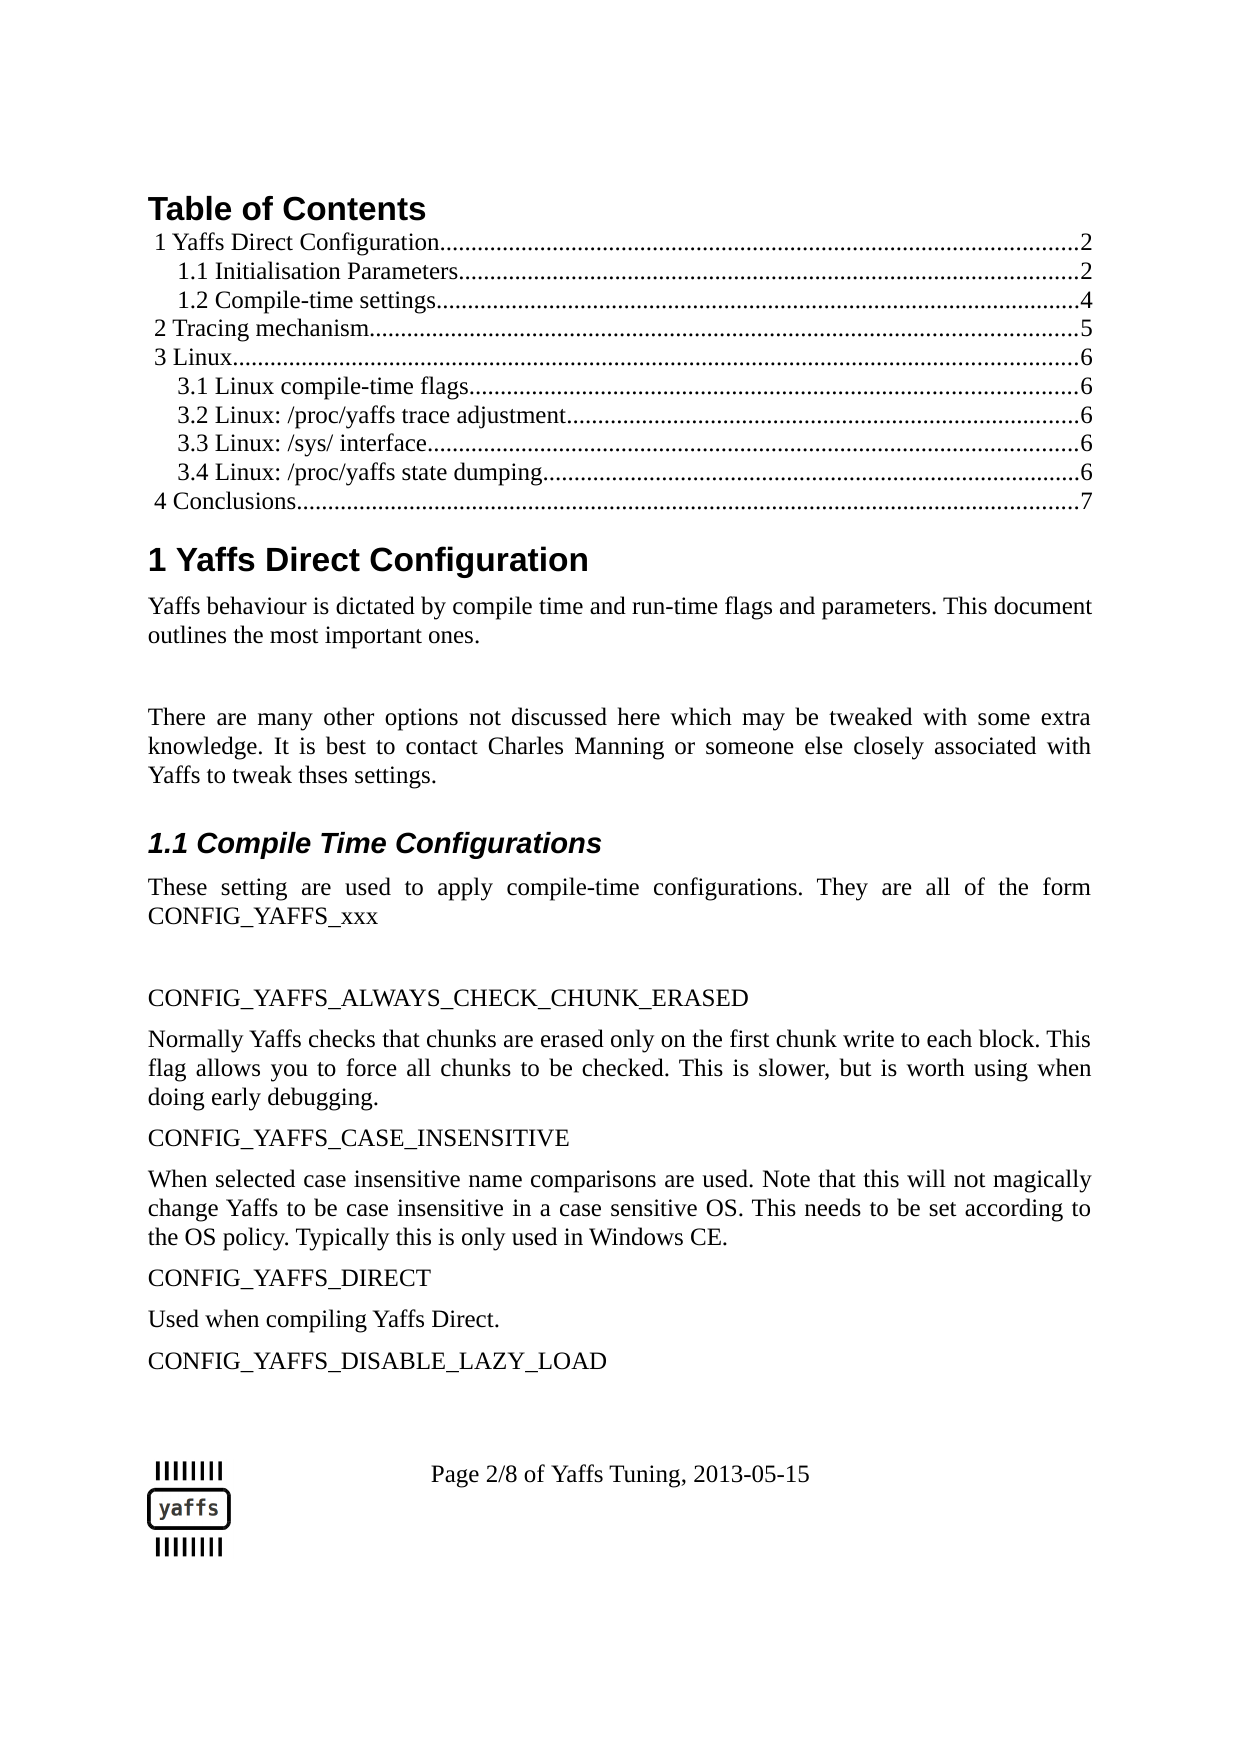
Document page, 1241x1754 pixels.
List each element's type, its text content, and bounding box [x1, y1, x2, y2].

text 3.2 Linux: /proc/yaffs trace adjustment 6 [177, 400, 1093, 428]
picture [147, 1459, 234, 1559]
text When selected case insensitive name comparisons are used. Note that this will not magically change Yaffs to be case insensitive in a case sensitive OS. This needs to be set according to the OS policy. Typically this is only used in Windows CE. [148, 1164, 1093, 1251]
text 3.4 Linux: /proc/yaffs state dumping 6 [177, 457, 1093, 486]
subtitle Yaffs Direct Configuration [148, 540, 1093, 578]
text 3.1 Linux compile-time flags 6 [177, 371, 1093, 400]
text There are many other options not discussed here which may be tweaked with some extra knowledge. It is best to contact Charles Manning or someone else closely associated with Yaffs to tweak thses settings. [148, 702, 1093, 788]
text 1.2 Compile-time settings 4 [177, 285, 1093, 313]
text CONFIG_YAFFS_CASE_INSENSITIVE [148, 1123, 1093, 1152]
text 3 Linux 6 [148, 342, 1093, 371]
text CONFIG_YAFFS_ALWAYS_CHECK_CHUNK_ERASED [148, 983, 1093, 1012]
text 3.3 Linux: /sys/ interface 6 [177, 428, 1093, 457]
subtitle Compile Time Configurations [148, 826, 1093, 859]
text Used when compiling Yaffs Direct. [148, 1304, 1093, 1333]
text CONFIG_YAFFS_DIRECT [148, 1263, 1093, 1292]
text 2 Tracing mechanism 5 [148, 313, 1093, 342]
text These setting are used to apply compile-time configurations. They are all of the form CONFIG_YAFFS_xxx [148, 872, 1093, 929]
text 1.1 Initialisation Parameters 2 [177, 256, 1093, 285]
text Normally Yaffs checks that chunks are erased only on the first chunk write to each block. This flag allows you to force all chunks to be checked. This is slower, but is worth using when doing early debugging. [148, 1024, 1093, 1111]
text 1 Yaffs Direct Configuration 2 [148, 227, 1093, 256]
text CONFIG_YAFFS_DISABLE_LAZY_LOAD [148, 1346, 1093, 1374]
text Yaffs behaviour is dictated by compile time and run-time flags and parameters. This document outlines the most important ones. [148, 591, 1093, 648]
subtitle Table of Contents [148, 189, 1093, 227]
text 4 Conclusions 7 [148, 486, 1093, 515]
